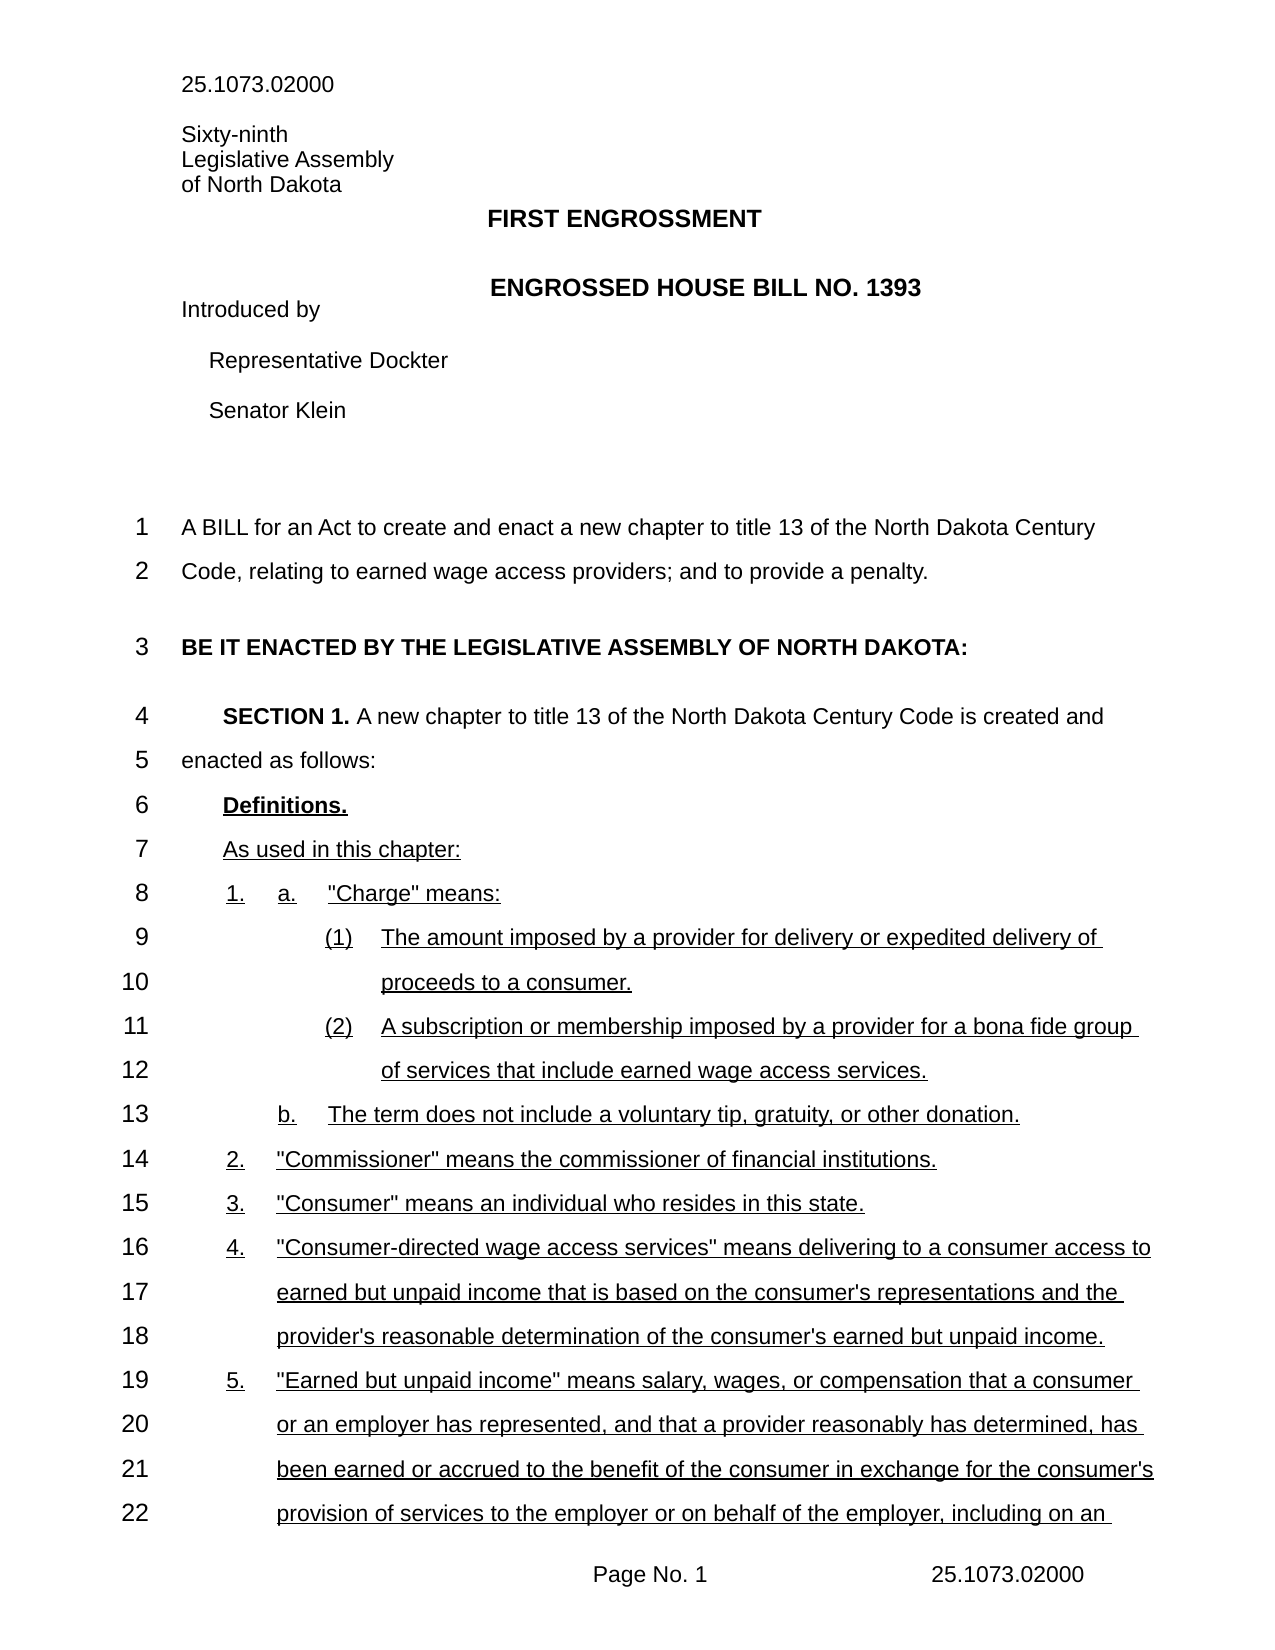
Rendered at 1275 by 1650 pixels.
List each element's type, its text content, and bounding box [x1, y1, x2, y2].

text Sixty-ninth [181, 123, 1154, 148]
text Representative Dockter [208, 350, 1154, 373]
text Legislative Assembly [181, 148, 1154, 173]
text BE IT ENACTED BY THE LEGISLATIVE ASSEMBLY OF NORTH DAKOTA: [181, 620, 1154, 664]
text Introduced by [181, 298, 1154, 323]
text Senator Klein [208, 400, 1154, 423]
text As used in this chapter: [181, 822, 1154, 866]
text SECTION 1. A new chapter to title 13 of the North Dakota Century Code is created and enacted as follows: [181, 689, 1154, 778]
text 5. "Earned but unpaid income" means salary, wages, or compensation that a consumer or an employer has represented, and that a provider reasonably has determined, has been earned or accrued to the benefit of the consumer in exchange for the consumer's provision of services to the employer or on behalf of the employer, including on an [181, 1353, 1154, 1530]
text 2. "Commissioner" means the commissioner of financial institutions. [181, 1132, 1154, 1176]
text (1) The amount imposed by a provider for delivery or expedited delivery of proceeds to a consumer. [181, 910, 1154, 999]
text (2) A subscription or membership imposed by a provider for a bona fide group of services that include earned wage access services. [181, 999, 1154, 1087]
title FIRST ENGROSSMENT [487, 206, 762, 233]
title ENGROSSED House BILL NO. 1393 [490, 272, 921, 301]
text 4. "Consumer-directed wage access services" means delivering to a consumer access to earned but unpaid income that is based on the consumer's representations and the provider's reasonable determination of the consumer's earned but unpaid income. [181, 1220, 1154, 1353]
text 3. "Consumer" means an individual who resides in this state. [181, 1176, 1154, 1220]
text of North Dakota [181, 173, 1154, 198]
text 1. a. "Charge" means: [181, 866, 1154, 910]
subtitle Definitions. [181, 778, 1154, 822]
title A BILL for an Act to create and enact a new chapter to title 13 of the North Dakota Century Code, relating to earned wage access providers; and to provide a penalty. [181, 500, 1154, 588]
text b. The term does not include a voluntary tip, gratuity, or other donation. [181, 1087, 1154, 1132]
text 25.1073.02000 [181, 73, 1154, 98]
